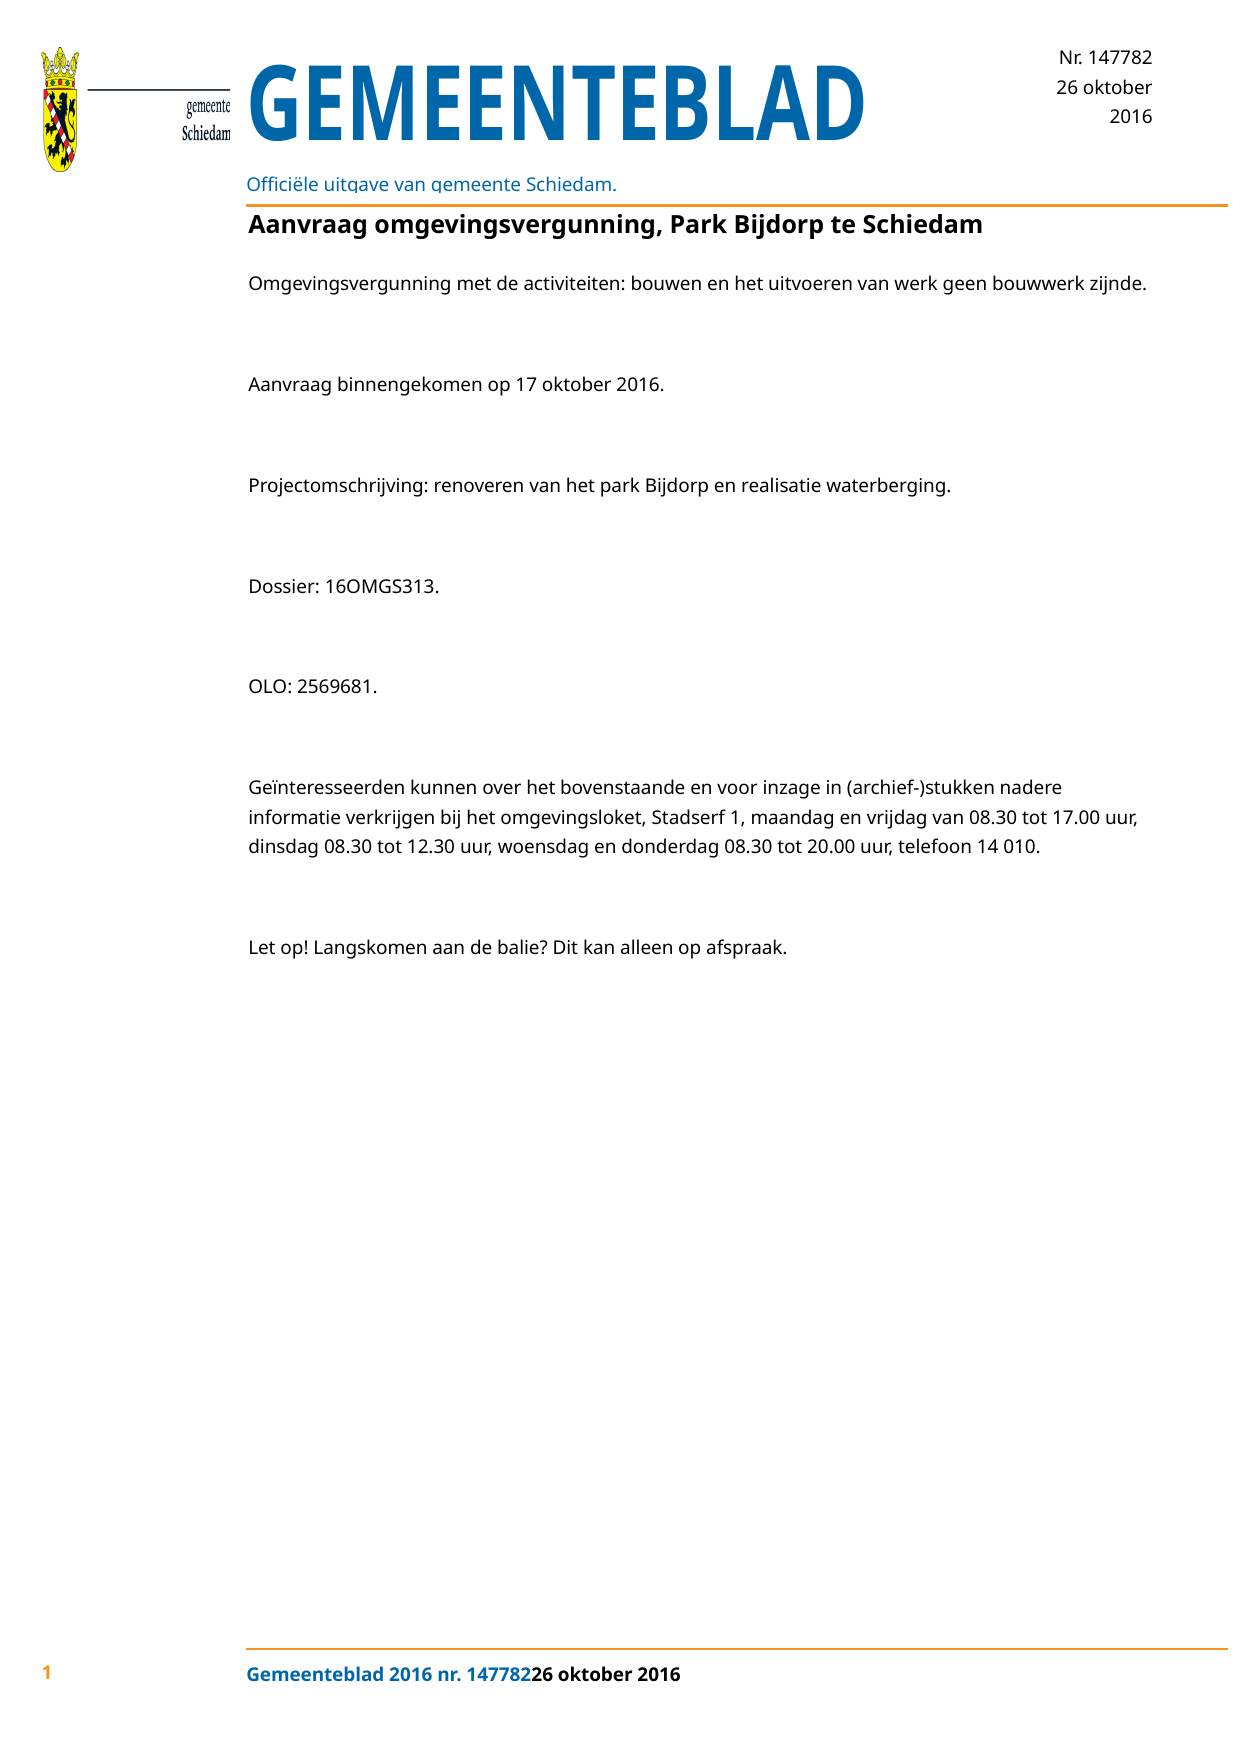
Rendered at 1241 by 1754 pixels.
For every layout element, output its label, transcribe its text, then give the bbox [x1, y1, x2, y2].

picture [41, 47, 231, 172]
text OLO: 2569681. [248, 674, 1152, 699]
text Aanvraag omgevingsvergunning, Park Bijdorp te Schiedam [248, 207, 1152, 241]
text Dossier: 16OMGS313. [248, 573, 1152, 598]
text Let op! Langskomen aan de balie? Dit kan alleen op afspraak. [248, 934, 1152, 960]
text Projectomschrijving: renoveren van het park Bijdorp en realisatie waterberging. [248, 472, 1152, 498]
text Aanvraag binnengekomen op 17 oktober 2016. [248, 371, 1152, 397]
text Geïnteresseerden kunnen over het bovenstaande en voor inzage in (archief-)stukken nadere informatie verkrijgen bij het omgevingsloket, Stadserf 1, maandag en vrijdag van 08.30 tot 17.00 uur, dinsdag 08.30 tot 12.30 uur, woensdag en donderdag 08.30 tot 20.00 uur, telefoon 14 010. [248, 774, 1152, 859]
text Omgevingsvergunning met de activiteiten: bouwen en het uitvoeren van werk geen bouwwerk zijnde. [248, 270, 1152, 296]
